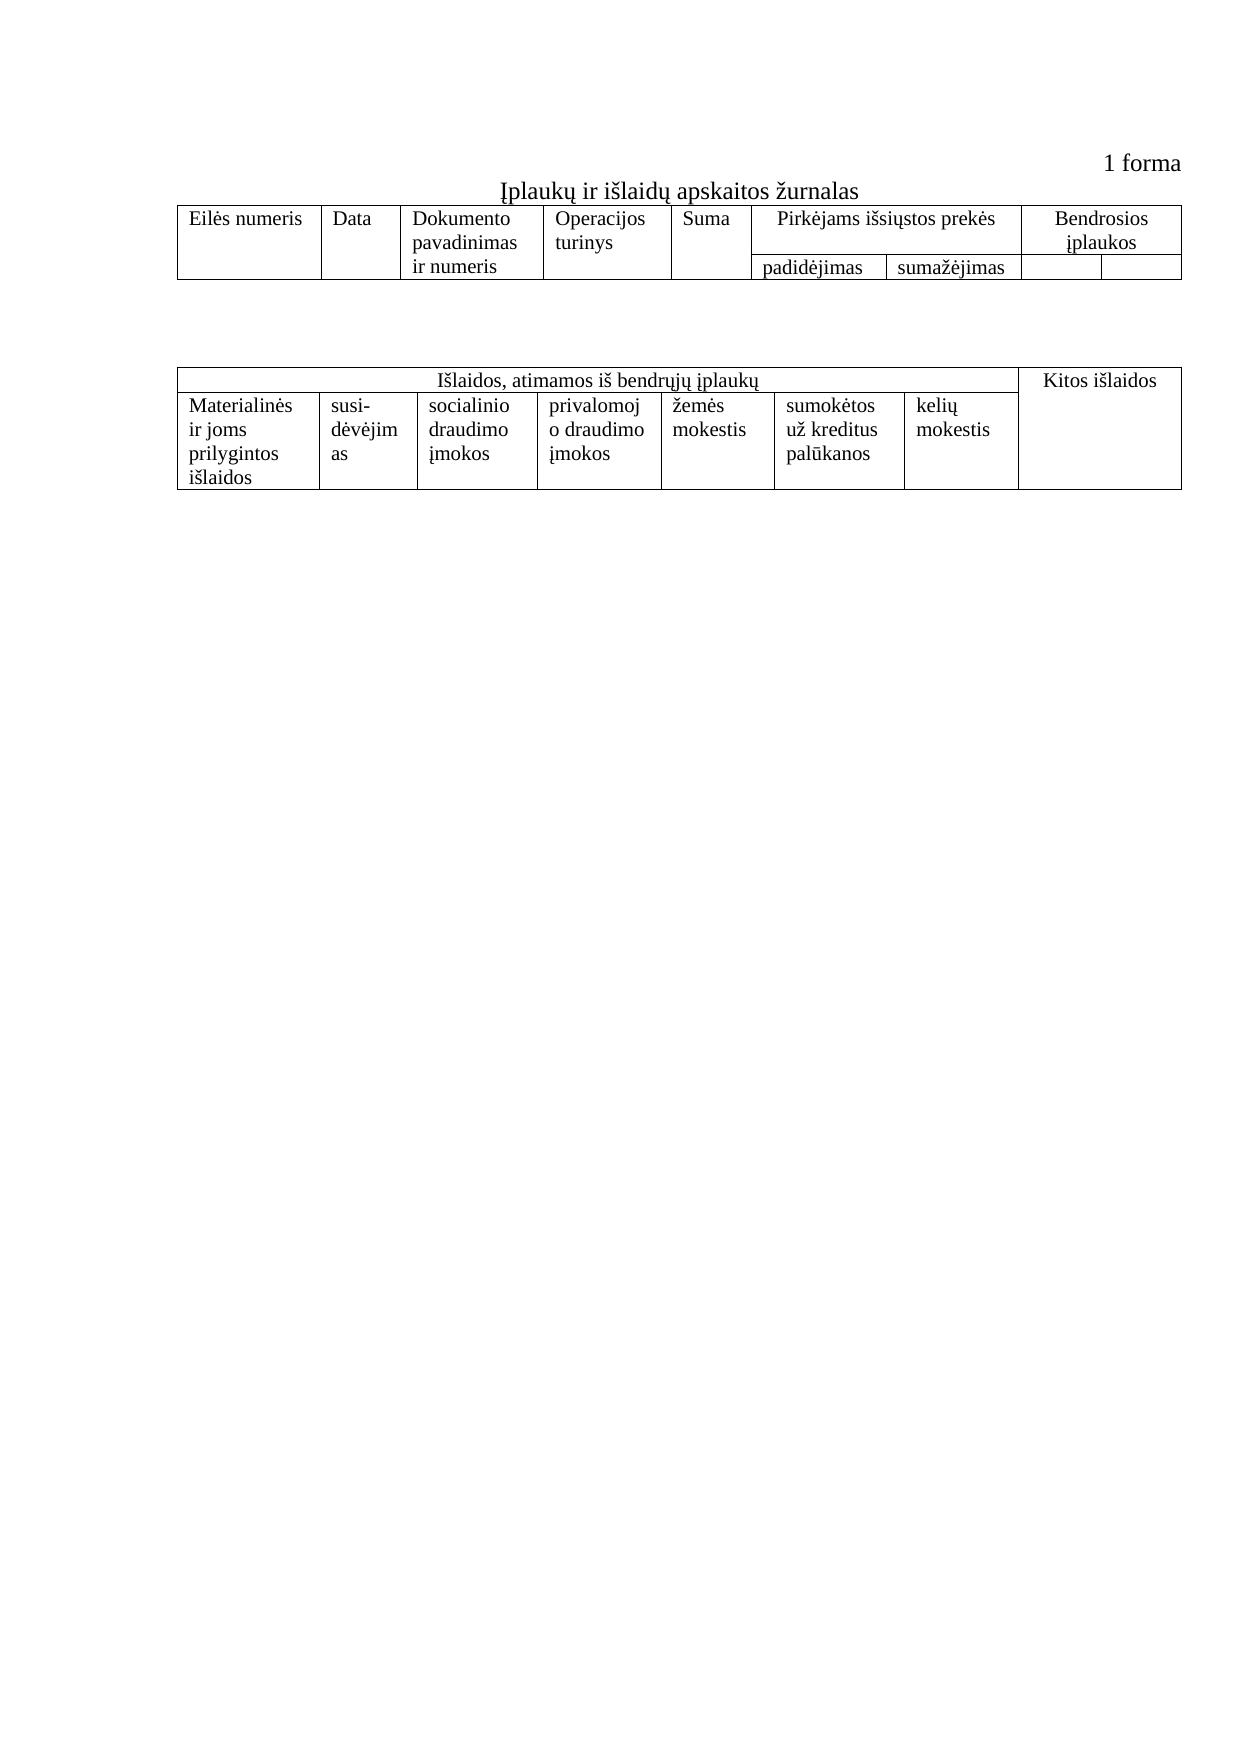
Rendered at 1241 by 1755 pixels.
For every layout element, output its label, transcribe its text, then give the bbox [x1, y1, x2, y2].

table_header Bendrosios įplaukos [1022, 206, 1181, 254]
table_cell Materialinės ir joms prilygintos išlaidos [178, 393, 319, 489]
text Įplaukų ir išlaidų apskaitos žurnalas [177, 176, 1181, 205]
table_header Operacijos turinys [544, 206, 671, 279]
table_header Eilės numeris [178, 206, 321, 279]
table_cell sumokėtos už kreditus palūkanos [775, 393, 904, 489]
table_header Pirkėjams išsiųstos prekės [752, 206, 1021, 254]
table_cell sumažėjimas [887, 255, 1021, 279]
table_header Išlaidos, atimamos iš bendrųjų įplaukų [178, 368, 1018, 392]
table_cell padidėjimas [752, 255, 886, 279]
table_cell kelių mokestis [905, 393, 1018, 489]
table_header Dokumento pavadinimas ir numeris [401, 206, 543, 279]
table_header Kitos išlaidos [1019, 368, 1181, 489]
text 1 forma [177, 148, 1181, 176]
table_cell susi-dėvėjimas [320, 393, 417, 489]
table_cell socialinio draudimo įmokos [418, 393, 537, 489]
table_cell žemės mokestis [662, 393, 774, 489]
table_header Data [322, 206, 400, 279]
table_header Suma [672, 206, 751, 279]
table_cell privalomojo draudimo įmokos [538, 393, 661, 489]
table_cell [1102, 255, 1181, 279]
table_cell [1022, 255, 1101, 279]
